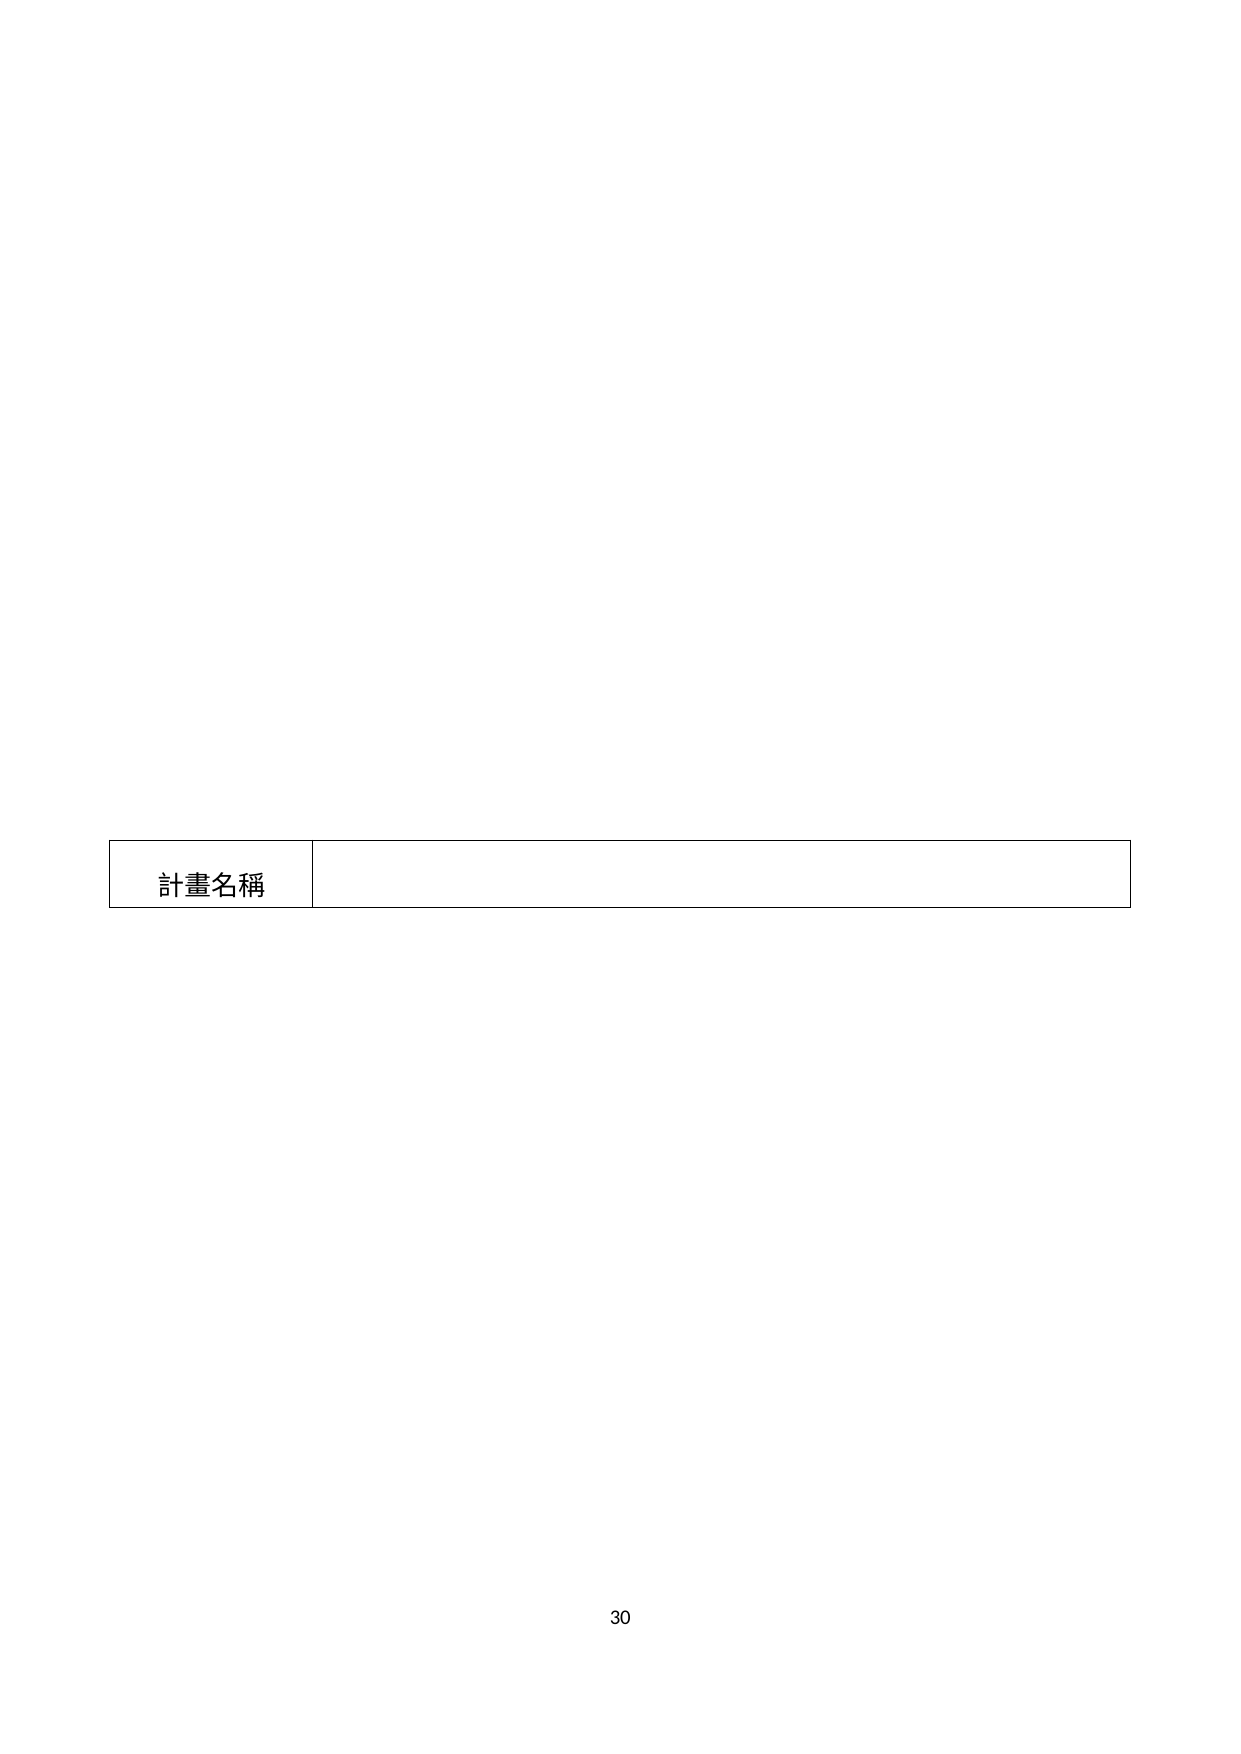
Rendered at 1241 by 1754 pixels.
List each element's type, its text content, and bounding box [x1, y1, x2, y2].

table_cell [313, 841, 1130, 907]
table_cell 計畫名稱 [110, 841, 312, 907]
